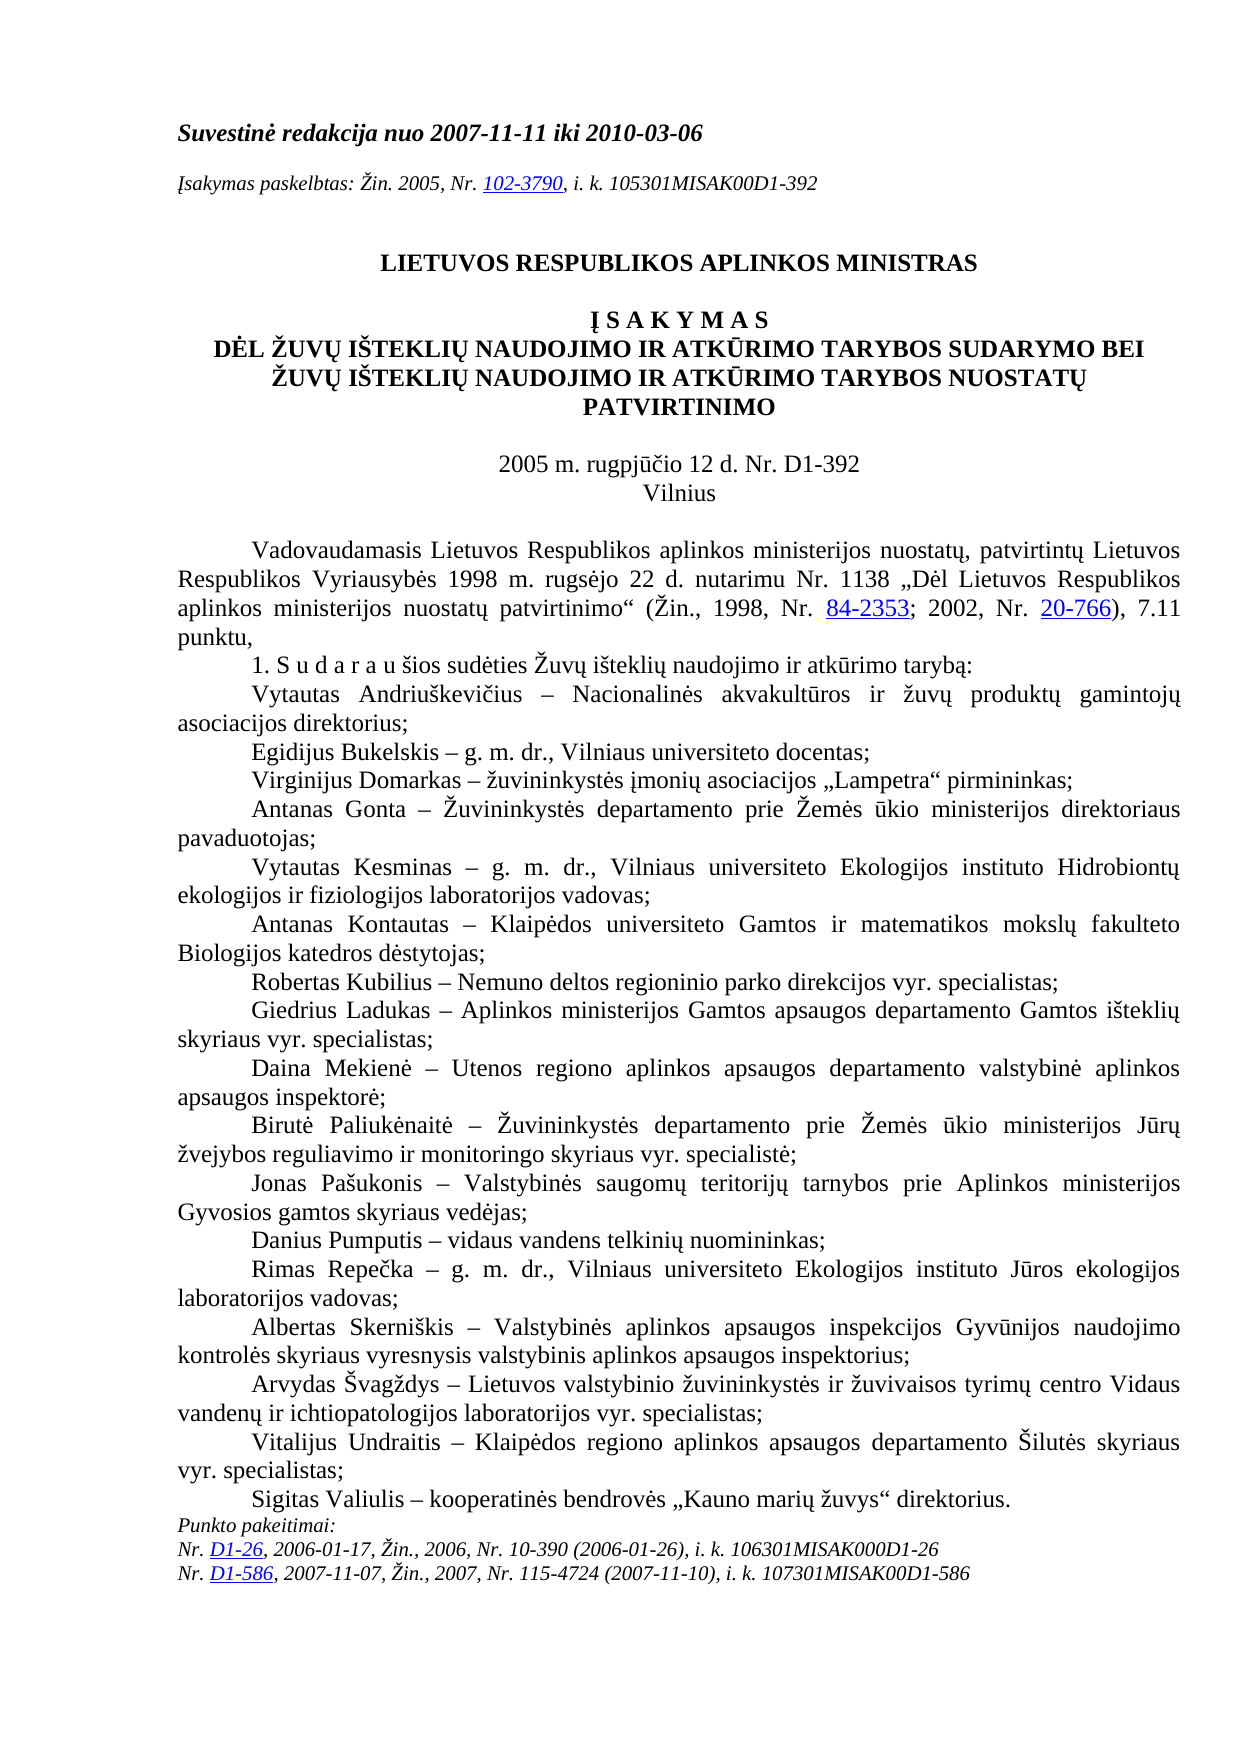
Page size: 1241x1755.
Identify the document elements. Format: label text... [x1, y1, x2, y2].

text Vitalijus Undraitis – Klaipėdos regiono aplinkos apsaugos departamento Šilutės skyriaus vyr. specialistas; [177, 1427, 1181, 1484]
text 2005 m. rugpjūčio 12 d. Nr. D1-392 [177, 449, 1181, 478]
text Danius Pumputis – vidaus vandens telkinių nuomininkas; [177, 1225, 1181, 1254]
text Antanas Kontautas – Klaipėdos universiteto Gamtos ir matematikos mokslų fakulteto Biologijos katedros dėstytojas; [177, 909, 1181, 967]
text Suvestinė redakcija nuo 2007-11-11 iki 2010-03-06 [177, 118, 1181, 147]
text Sigitas Valiulis – kooperatinės bendrovės „Kauno marių žuvys“ direktorius. [177, 1484, 1181, 1513]
text Nr. D1-586, 2007-11-07, Žin., 2007, Nr. 115-4724 (2007-11-10), i. k. 107301MISAK00D1-586 [177, 1561, 1181, 1585]
text Jonas Pašukonis – Valstybinės saugomų teritorijų tarnybos prie Aplinkos ministerijos Gyvosios gamtos skyriaus vedėjas; [177, 1168, 1181, 1225]
text Rimas Repečka – g. m. dr., Vilniaus universiteto Ekologijos instituto Jūros ekologijos laboratorijos vadovas; [177, 1254, 1181, 1312]
text Punkto pakeitimai: [177, 1513, 1181, 1537]
text Vilnius [177, 478, 1181, 507]
text Vytautas Kesminas – g. m. dr., Vilniaus universiteto Ekologijos instituto Hidrobiontų ekologijos ir fiziologijos laboratorijos vadovas; [177, 852, 1181, 909]
text Vytautas Andriuškevičius – Nacionalinės akvakultūros ir žuvų produktų gamintojų asociacijos direktorius; [177, 679, 1181, 737]
text Į S A K Y M A S [177, 305, 1181, 334]
text Robertas Kubilius – Nemuno deltos regioninio parko direkcijos vyr. specialistas; [177, 967, 1181, 995]
text Birutė Paliukėnaitė – Žuvininkystės departamento prie Žemės ūkio ministerijos Jūrų žvejybos reguliavimo ir monitoringo skyriaus vyr. specialistė; [177, 1110, 1181, 1168]
text Virginijus Domarkas – žuvininkystės įmonių asociacijos „Lampetra“ pirmininkas; [177, 765, 1181, 794]
text Vadovaudamasis Lietuvos Respublikos aplinkos ministerijos nuostatų, patvirtintų Lietuvos Respublikos Vyriausybės 1998 m. rugsėjo 22 d. nutarimu Nr. 1138 „Dėl Lietuvos Respublikos aplinkos ministerijos nuostatų patvirtinimo“ (Žin., 1998, Nr. 84-2353; 2002, Nr. 20-766), 7.11 punktu, [177, 535, 1181, 650]
text Egidijus Bukelskis – g. m. dr., Vilniaus universiteto docentas; [177, 737, 1181, 765]
text Daina Mekienė – Utenos regiono aplinkos apsaugos departamento valstybinė aplinkos apsaugos inspektorė; [177, 1053, 1181, 1110]
text DĖL ŽUVŲ IŠTEKLIŲ NAUDOJIMO IR ATKŪRIMO TARYBOS SUDARYMO BEI ŽUVŲ IŠTEKLIŲ NAUDOJIMO IR ATKŪRIMO TARYBOS NUOSTATŲ PATVIRTINIMO [177, 334, 1181, 420]
text Arvydas Švagždys – Lietuvos valstybinio žuvininkystės ir žuvivaisos tyrimų centro Vidaus vandenų ir ichtiopatologijos laboratorijos vyr. specialistas; [177, 1369, 1181, 1427]
text Įsakymas paskelbtas: Žin. 2005, Nr. 102-3790, i. k. 105301MISAK00D1-392 [177, 171, 1181, 195]
text 1. Sudarau šios sudėties Žuvų išteklių naudojimo ir atkūrimo tarybą: [177, 650, 1181, 679]
text Antanas Gonta – Žuvininkystės departamento prie Žemės ūkio ministerijos direktoriaus pavaduotojas; [177, 794, 1181, 852]
text Giedrius Ladukas – Aplinkos ministerijos Gamtos apsaugos departamento Gamtos išteklių skyriaus vyr. specialistas; [177, 995, 1181, 1053]
text LIETUVOS RESPUBLIKOS APLINKOS MINISTRAS [177, 248, 1181, 277]
text Albertas Skerniškis – Valstybinės aplinkos apsaugos inspekcijos Gyvūnijos naudojimo kontrolės skyriaus vyresnysis valstybinis aplinkos apsaugos inspektorius; [177, 1312, 1181, 1369]
text Nr. D1-26, 2006-01-17, Žin., 2006, Nr. 10-390 (2006-01-26), i. k. 106301MISAK000D1-26 [177, 1537, 1181, 1561]
